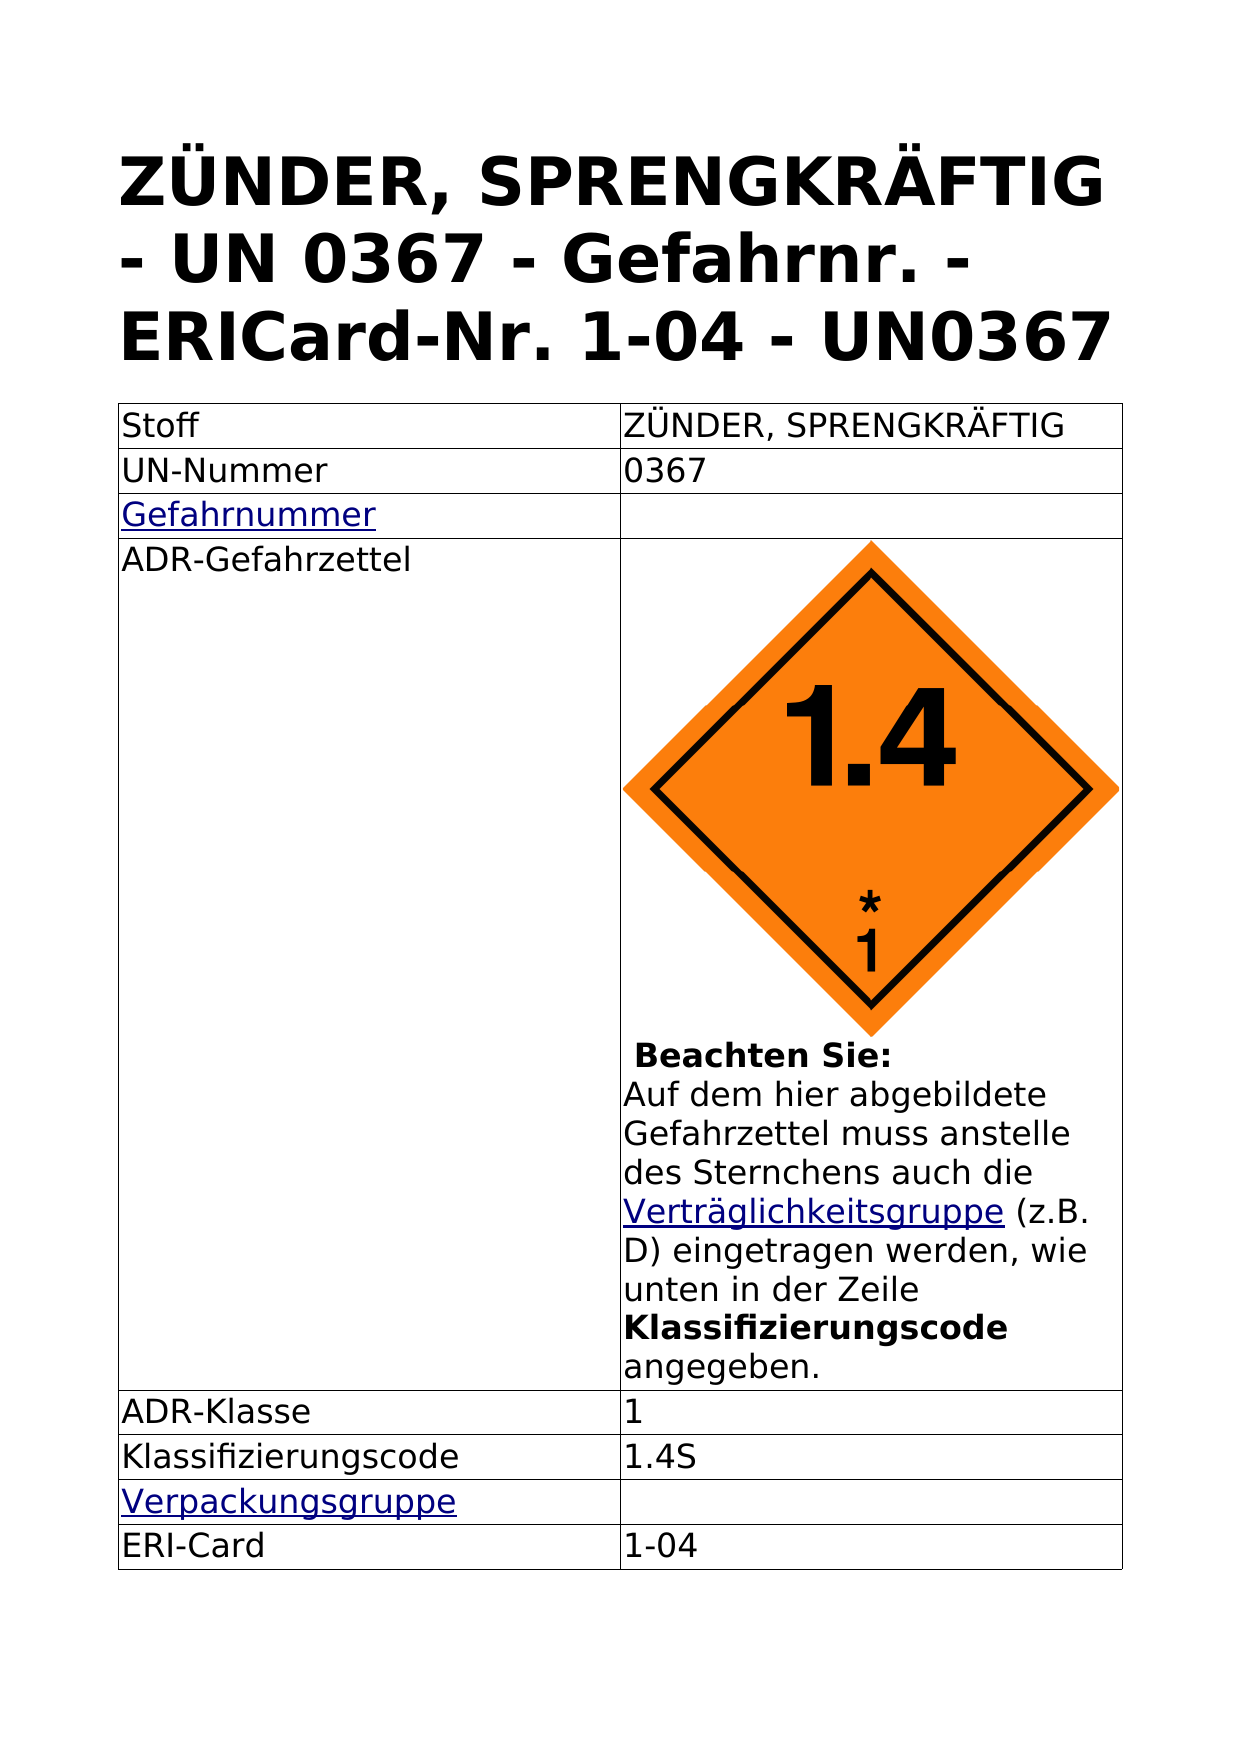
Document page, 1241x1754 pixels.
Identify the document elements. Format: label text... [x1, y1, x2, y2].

table_cell 1-04 [621, 1525, 1122, 1569]
table_cell Beachten Sie: Auf dem hier abgebildete Gefahrzettel muss anstelle des Sternchens auch die Verträglichkeitsgruppe (z.B. D) eingetragen werden, wie unten in der Zeile Klassifizierungscode angegeben. [621, 539, 1122, 1389]
table_cell Verpackungsgruppe [119, 1480, 620, 1524]
table_cell UN-Nummer [119, 449, 620, 493]
table_header Stoff [119, 404, 620, 448]
table_cell Klassifizierungscode [119, 1435, 620, 1479]
table_cell ADR-Klasse [119, 1391, 620, 1434]
table_cell Gefahrnummer [119, 494, 620, 538]
picture [622, 540, 1120, 1037]
table_cell ADR-Gefahrzettel [119, 539, 620, 1389]
table_header ZÜNDER, SPRENGKRÄFTIG [621, 404, 1122, 448]
table_cell 0367 [621, 449, 1122, 493]
table_cell [621, 494, 1122, 538]
table_cell [621, 1480, 1122, 1524]
table_cell 1.4S [621, 1435, 1122, 1479]
table_cell ERI-Card [119, 1525, 620, 1569]
table_cell 1 [621, 1391, 1122, 1434]
subtitle ZÜNDER, SPRENGKRÄFTIG - UN 0367 - Gefahrnr. - ERICard-Nr. 1-04 - UN0367 [118, 143, 1122, 376]
